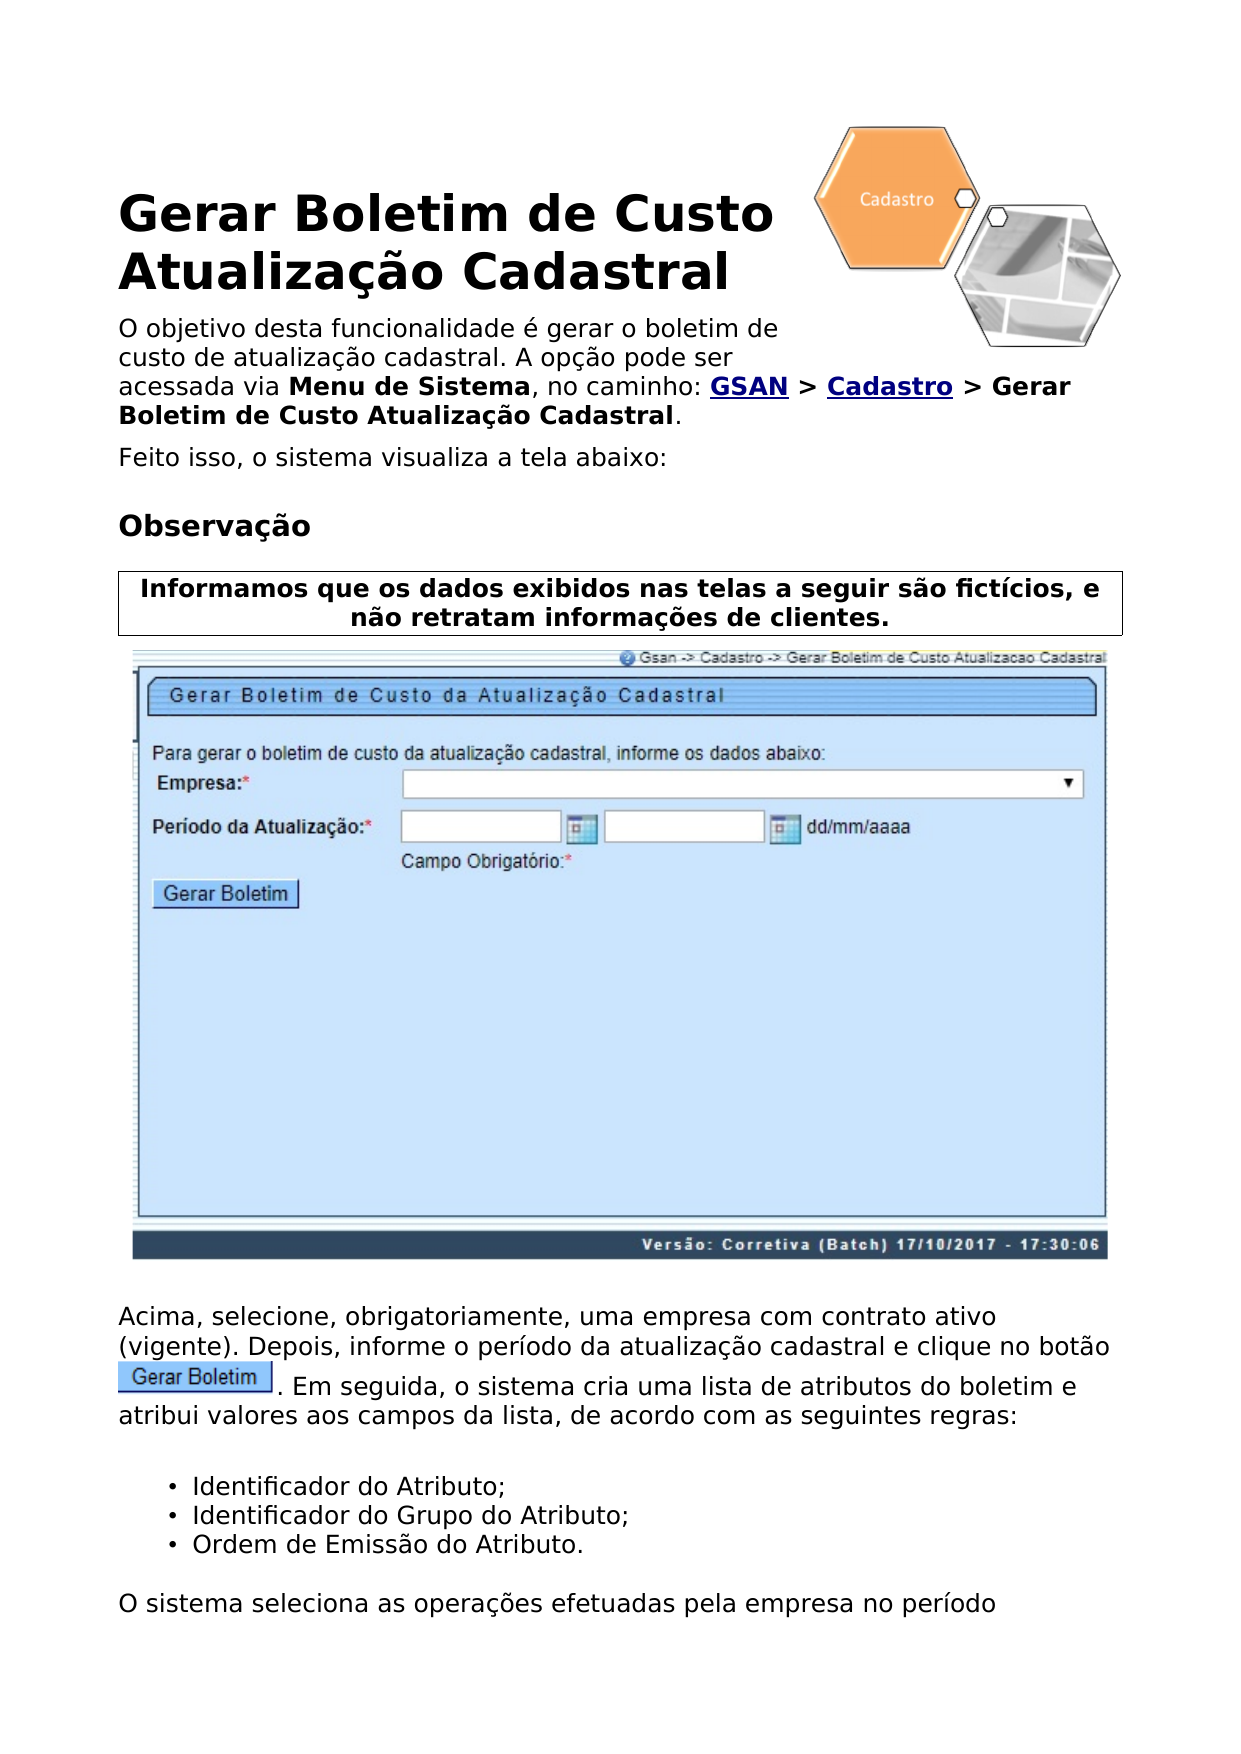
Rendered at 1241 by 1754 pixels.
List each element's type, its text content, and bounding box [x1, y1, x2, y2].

picture [118, 1361, 276, 1396]
picture [809, 118, 1123, 353]
subtitle Observação [118, 509, 1122, 543]
picture [132, 650, 1108, 1261]
list Identificador do Grupo do Atributo; [177, 1502, 1122, 1531]
list Identificador do Atributo; [177, 1472, 1122, 1502]
subtitle Gerar Boletim de Custo Atualização Cadastral [118, 185, 809, 301]
text O sistema seleciona as operações efetuadas pela empresa no período [118, 1589, 1122, 1618]
table_header Informamos que os dados exibidos nas telas a seguir são fictícios, e não retratam informações de clientes. [119, 572, 1122, 635]
list Ordem de Emissão do Atributo. [177, 1531, 1122, 1560]
text Feito isso, o sistema visualiza a tela abaixo: [118, 443, 1122, 472]
text O objetivo desta funcionalidade é gerar o boletim de custo de atualização cadastral. A opção pode ser acessada via Menu de Sistema, no caminho: GSAN > Cadastro > Gerar Boletim de Custo Atualização Cadastral. [118, 314, 1122, 430]
text Acima, selecione, obrigatoriamente, uma empresa com contrato ativo (vigente). Depois, informe o período da atualização cadastral e clique no botão . Em seguida, o sistema cria uma lista de atributos do boletim e atribui valores aos campos da lista, de acordo com as seguintes regras: [118, 1303, 1122, 1430]
